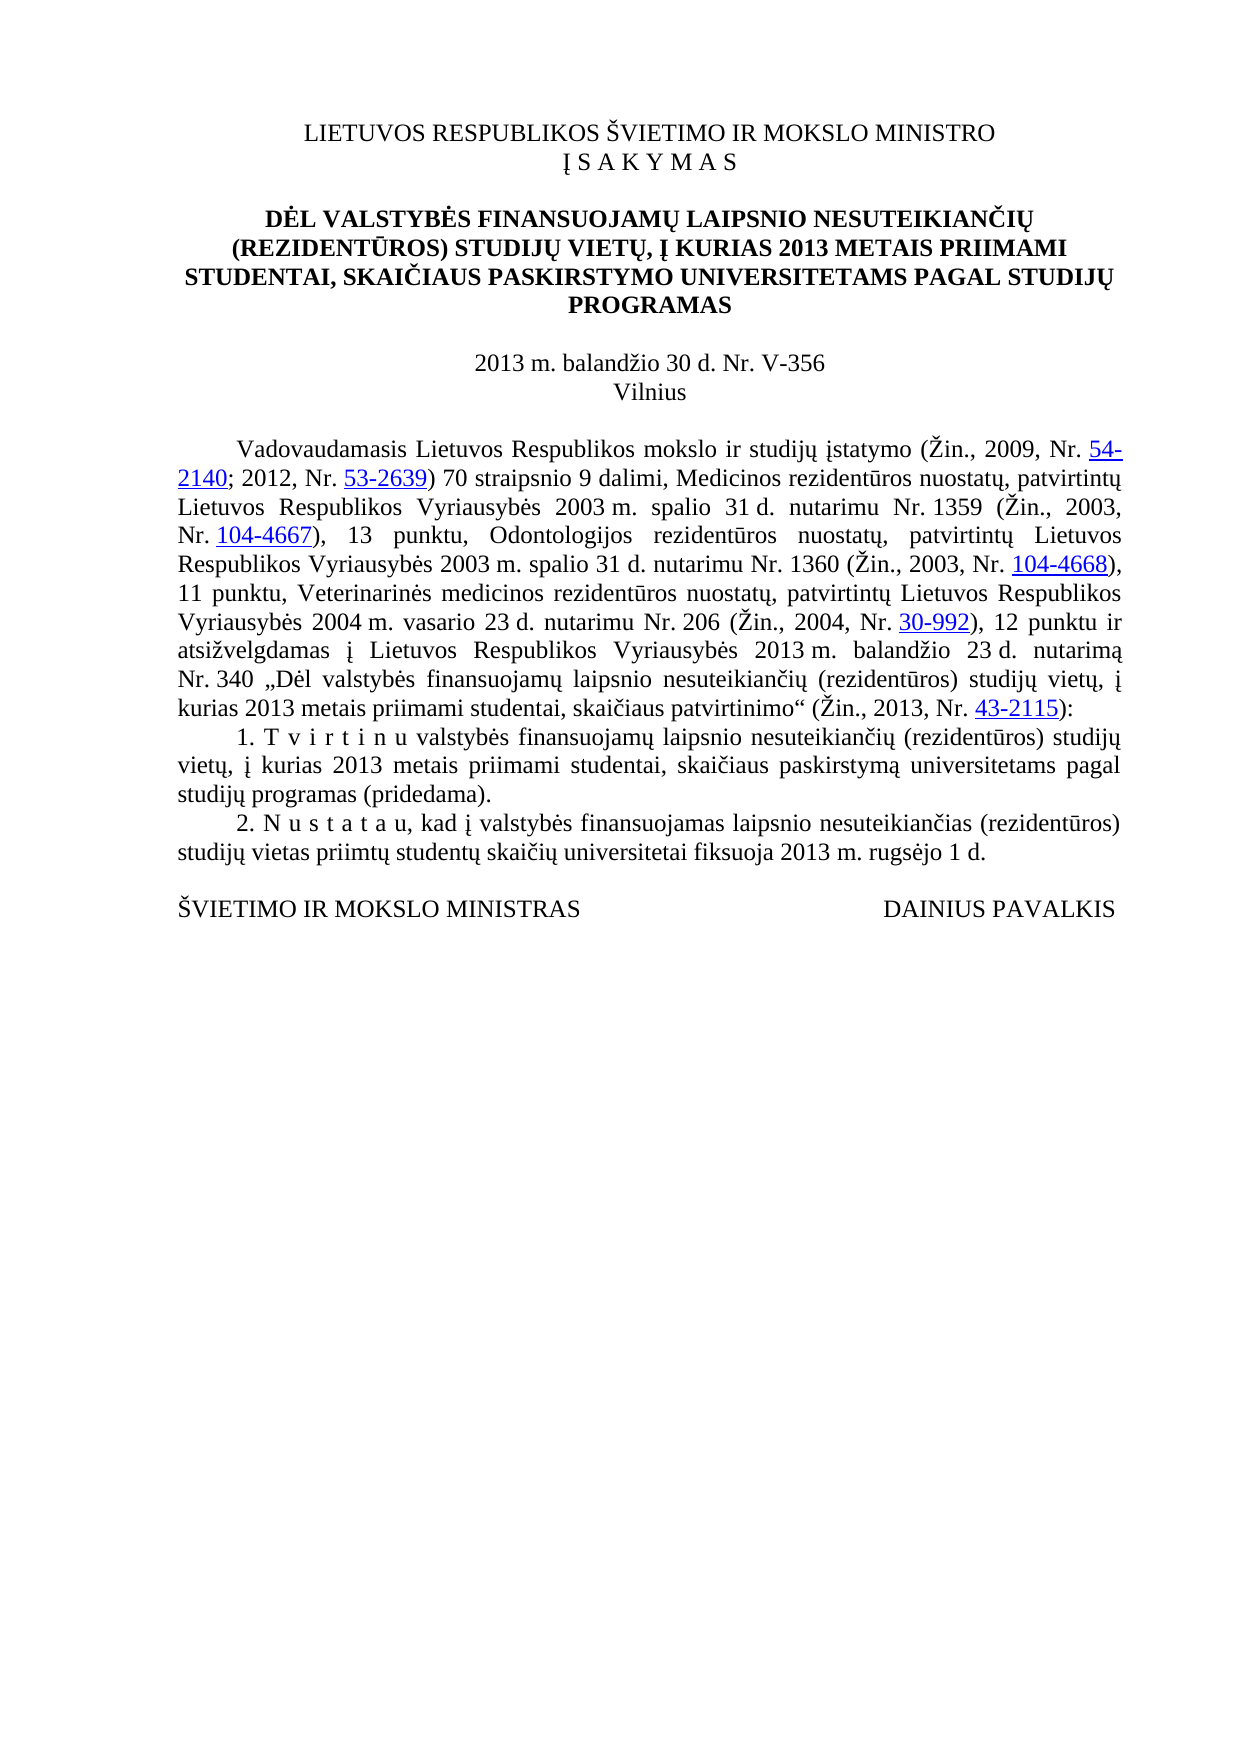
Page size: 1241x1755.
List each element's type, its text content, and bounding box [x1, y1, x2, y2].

text DĖL VALSTYBĖS FINANSUOJAMŲ LAIPSNIO NESUTEIKIANČIŲ (REZIDENTŪROS) STUDIJŲ VIETŲ, Į KURIAS 2013 METAIS PRIIMAMI STUDENTAI, SKAIČIAUS PASKIRSTYMO UNIVERSITETAMS PAGAL STUDIJŲ PROGRAMAS [177, 204, 1122, 319]
text 2. N u s t a t a u, kad į valstybės finansuojamas laipsnio nesuteikiančias (rezidentūros) studijų vietas priimtų studentų skaičių universitetai fiksuoja 2013 m. rugsėjo 1 d. [177, 808, 1122, 866]
text Vadovaudamasis Lietuvos Respublikos mokslo ir studijų įstatymo (Žin., 2009, Nr. 54-2140; 2012, Nr. 53-2639) 70 straipsnio 9 dalimi, Medicinos rezidentūros nuostatų, patvirtintų Lietuvos Respublikos Vyriausybės 2003 m. spalio 31 d. nutarimu Nr. 1359 (Žin., 2003, Nr. 104-4667), 13 punktu, Odontologijos rezidentūros nuostatų, patvirtintų Lietuvos Respublikos Vyriausybės 2003 m. spalio 31 d. nutarimu Nr. 1360 (Žin., 2003, Nr. 104-4668), 11 punktu, Veterinarinės medicinos rezidentūros nuostatų, patvirtintų Lietuvos Respublikos Vyriausybės 2004 m. vasario 23 d. nutarimu Nr. 206 (Žin., 2004, Nr. 30-992), 12 punktu ir atsižvelgdamas į Lietuvos Respublikos Vyriausybės 2013 m. balandžio 23 d. nutarimą Nr. 340 „Dėl valstybės finansuojamų laipsnio nesuteikiančių (rezidentūros) studijų vietų, į kurias 2013 metais priimami studentai, skaičiaus patvirtinimo“ (Žin., 2013, Nr. 43-2115): [177, 434, 1122, 722]
text Vilnius [177, 377, 1122, 406]
text 2013 m. balandžio 30 d. Nr. V-356 [177, 348, 1122, 377]
text Švietimo ir mokslo ministras Dainius Pavalkis [177, 894, 1122, 923]
text LIETUVOS RESPUBLIKOS ŠVIETIMO IR MOKSLO MINISTRO [177, 118, 1122, 147]
text Į S A K Y M A S [177, 147, 1122, 176]
text 1. T v i r t i n u valstybės finansuojamų laipsnio nesuteikiančių (rezidentūros) studijų vietų, į kurias 2013 metais priimami studentai, skaičiaus paskirstymą universitetams pagal studijų programas (pridedama). [177, 722, 1122, 808]
